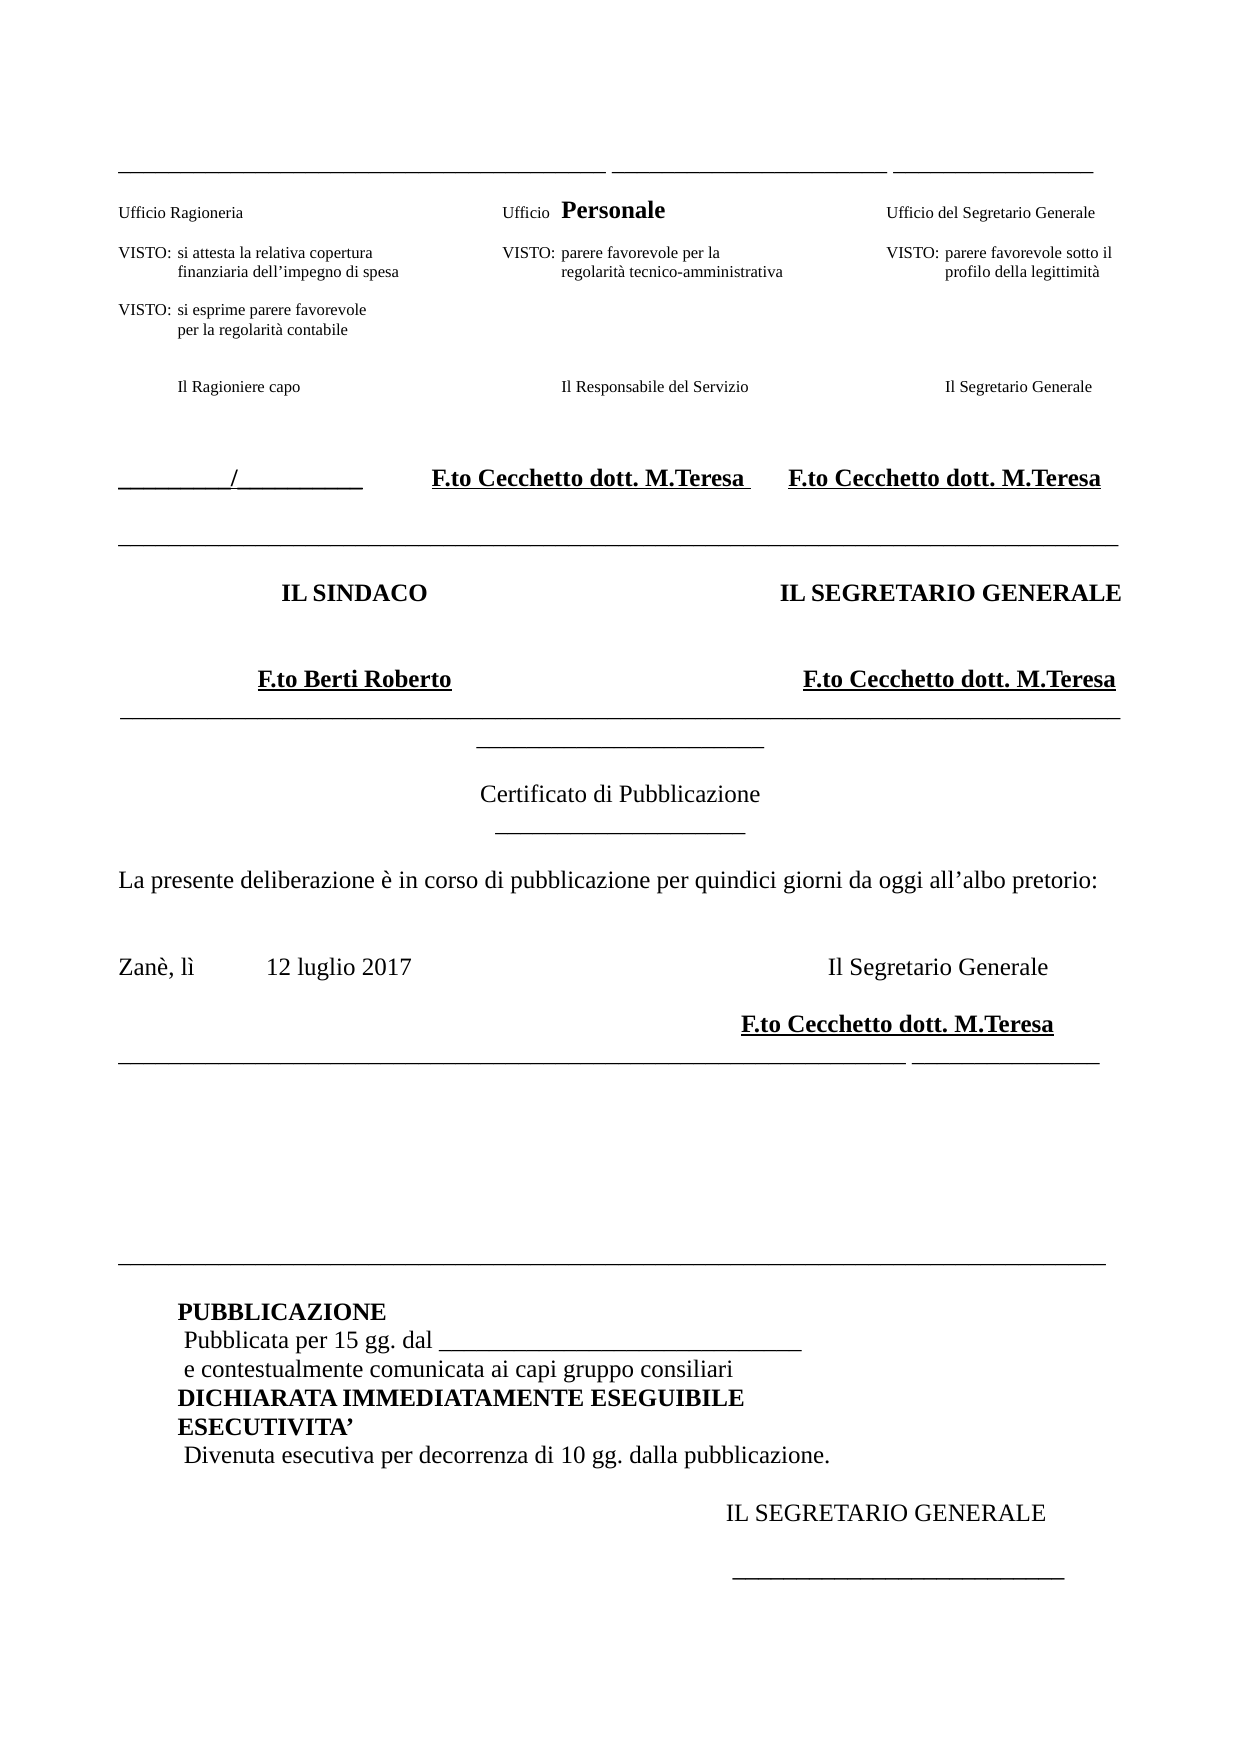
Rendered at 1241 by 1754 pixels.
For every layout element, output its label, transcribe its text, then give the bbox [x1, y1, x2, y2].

text DICHIARATA IMMEDIATAMENTE ESEGUIBILE [118, 1383, 1122, 1412]
text F.to Berti Roberto F.to Cecchetto dott. M.Teresa [118, 664, 1122, 693]
text _______________________________________________________________________________________________________ [118, 693, 1122, 751]
text ESECUTIVITA’ [118, 1412, 1122, 1441]
text F.to Cecchetto dott. M.Teresa [118, 1009, 1122, 1038]
text _________/__________ F.to Cecchetto dott. M.Teresa F.to Cecchetto dott. M.Teresa [118, 463, 1122, 492]
text _______________________________________________________________________________ [118, 1239, 1122, 1268]
text VISTO: si attesta la relativa copertura VISTO: parere favorevole per la VISTO: parere favorevole sotto il [118, 243, 1122, 262]
text IL SEGRETARIO GENERALE [118, 1498, 1122, 1527]
text finanziaria dell’impegno di spesa regolarità tecnico-amministrativa profilo della legittimità [118, 262, 1122, 281]
text Certificato di Pubblicazione [118, 779, 1122, 808]
text ________________________________________________________________________________ [118, 521, 1122, 549]
text ____________________ [118, 808, 1122, 837]
text per la regolarità contabile [118, 319, 1122, 338]
text Ufficio Ragioneria Ufficio Personale Ufficio del Segretario Generale [118, 195, 1122, 223]
text __________________________ [118, 1556, 1122, 1581]
text IL SINDACO IL SEGRETARIO GENERALE [118, 578, 1122, 607]
text Il Ragioniere capo Il Responsabile del Servizio Il Segretario Generale [118, 358, 1122, 401]
text _______________________________________________________________ _______________ [118, 1038, 1122, 1067]
text PUBBLICAZIONE [118, 1297, 1122, 1326]
text VISTO: si esprime parere favorevole [118, 300, 1122, 319]
text La presente deliberazione è in corso di pubblicazione per quindici giorni da oggi all’albo pretorio: [118, 866, 1122, 894]
text Pubblicata per 15 gg. dal _____________________________ [118, 1326, 1122, 1354]
text e contestualmente comunicata ai capi gruppo consiliari [118, 1354, 1122, 1383]
text Divenuta esecutiva per decorrenza di 10 gg. dalla pubblicazione. [118, 1441, 1122, 1469]
text Zanè, lì 12 luglio 2017 Il Segretario Generale [118, 952, 1122, 981]
text _______________________________________ ______________________ ________________ [118, 147, 1122, 176]
